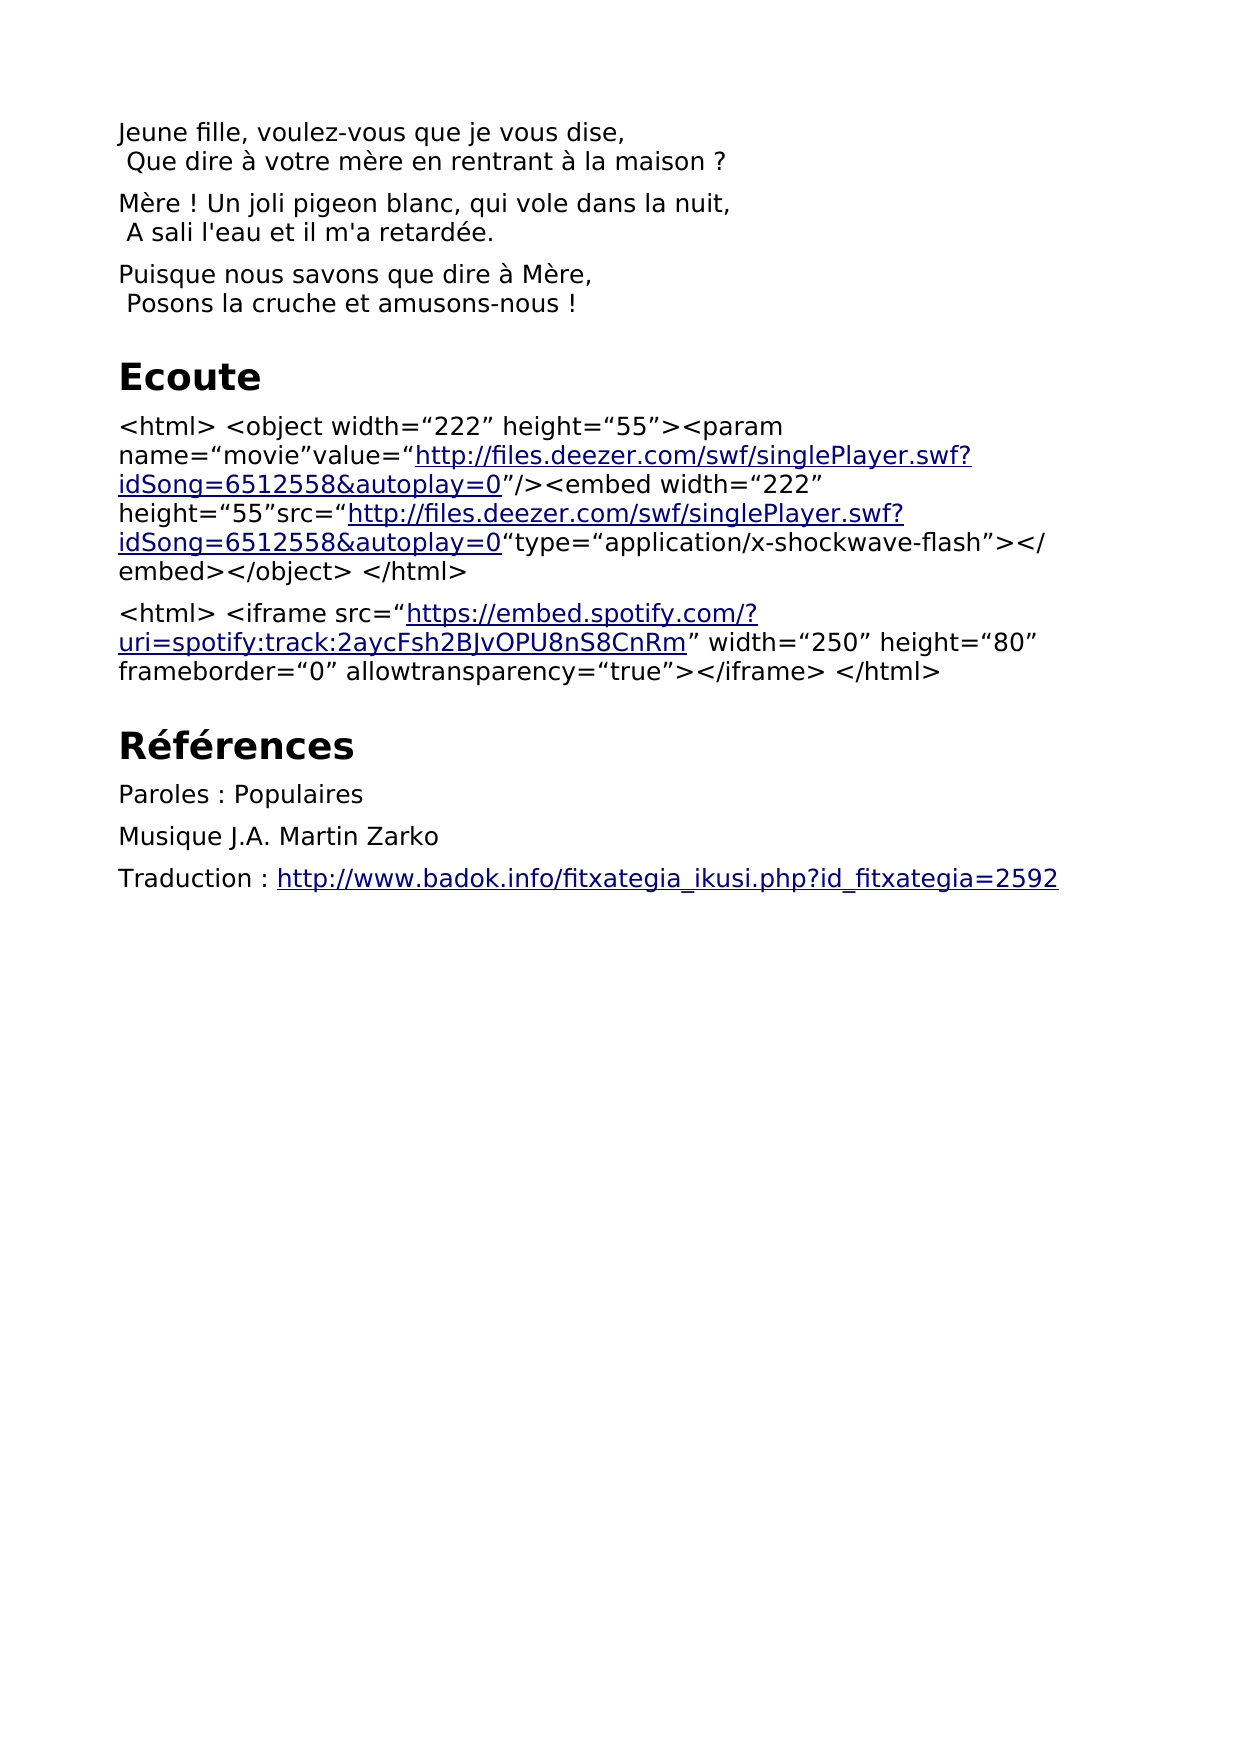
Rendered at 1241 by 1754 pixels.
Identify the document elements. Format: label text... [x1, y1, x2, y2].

text <html> <iframe src=“https://embed.spotify.com/?uri=spotify:track:2aycFsh2BJvOPU8nS8CnRm” width=“250” height=“80” frameborder=“0” allowtransparency=“true”></iframe> </html> [118, 599, 1122, 687]
text Puisque nous savons que dire à Mère, Posons la cruche et amusons-nous ! [118, 260, 1122, 318]
text Jeune fille, voulez-vous que je vous dise, Que dire à votre mère en rentrant à la maison ? [118, 118, 1122, 176]
text Musique J.A. Martin Zarko [118, 822, 1122, 851]
text Mère ! Un joli pigeon blanc, qui vole dans la nuit, A sali l'eau et il m'a retardée. [118, 189, 1122, 247]
text Paroles : Populaires [118, 780, 1122, 809]
subtitle Ecoute [118, 356, 1122, 399]
text <html> <object width=“222” height=“55”><param name=“movie”value=“http://files.deezer.com/swf/singlePlayer.swf?idSong=6512558&autoplay=0”/><embed width=“222” height=“55”src=“http://files.deezer.com/swf/singlePlayer.swf?idSong=6512558&autoplay=0“type=“application/x-shockwave-flash”></embed></object> </html> [118, 412, 1122, 587]
subtitle Références [118, 724, 1122, 768]
text Traduction : http://www.badok.info/fitxategia_ikusi.php?id_fitxategia=2592 [118, 864, 1122, 893]
